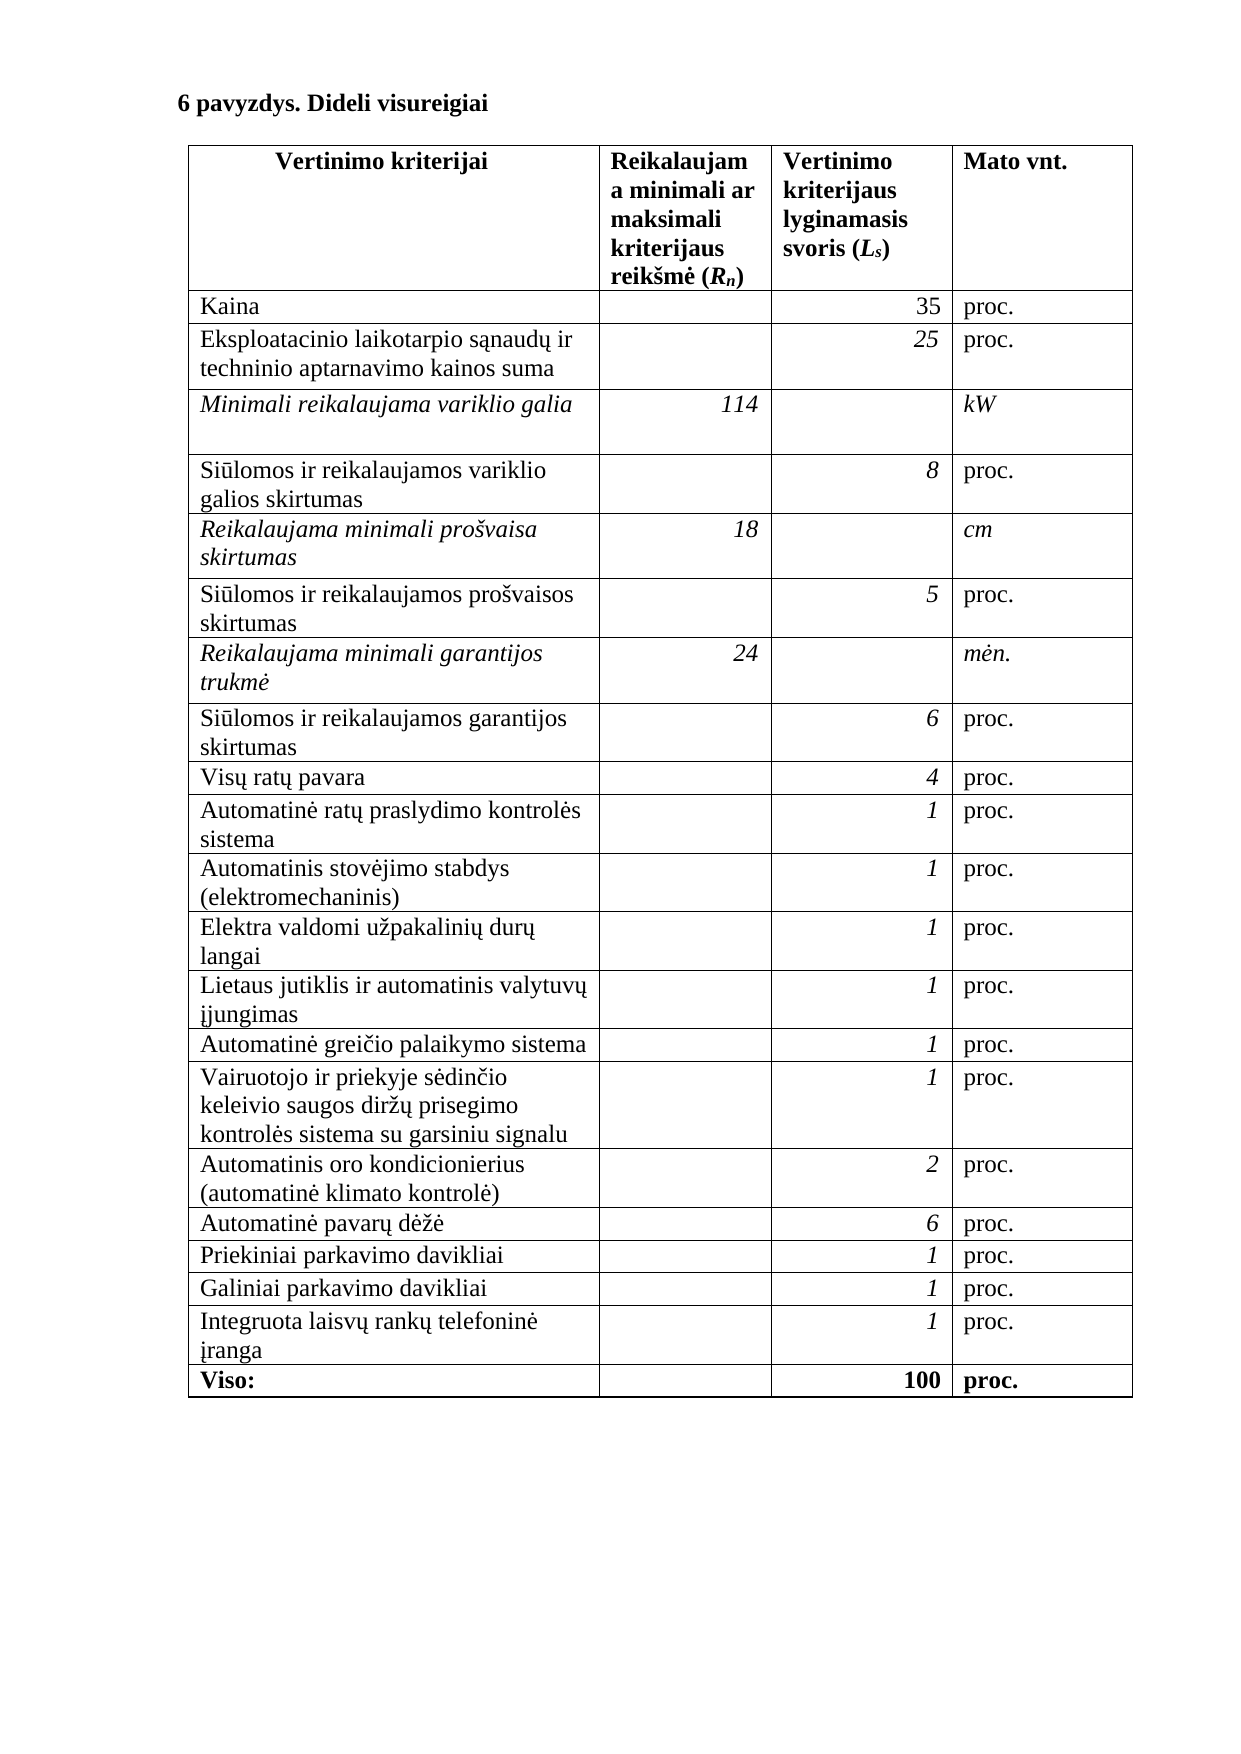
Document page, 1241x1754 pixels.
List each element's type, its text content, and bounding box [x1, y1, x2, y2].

table_cell Reikalaujama minimali garantijos trukmė [189, 638, 599, 702]
table_cell proc. [953, 1208, 1132, 1239]
table_cell 1 [772, 1273, 952, 1305]
table_cell 114 [600, 390, 771, 454]
table_cell [600, 1149, 771, 1207]
table_cell [600, 1306, 771, 1364]
table_cell Eksploatacinio laikotarpio sąnaudų ir techninio aptarnavimo kainos suma [189, 324, 599, 388]
table_cell Kaina [189, 291, 599, 323]
table_cell [772, 514, 952, 578]
table_cell Automatinė ratų praslydimo kontrolės sistema [189, 795, 599, 852]
table_cell proc. [953, 1306, 1132, 1364]
table_cell [600, 324, 771, 388]
table_cell proc. [953, 854, 1132, 911]
table_cell [772, 390, 952, 454]
table_cell 1 [772, 1062, 952, 1148]
table_cell [600, 1241, 771, 1272]
table_cell Minimali reikalaujama variklio galia [189, 390, 599, 454]
table_cell proc. [953, 291, 1132, 323]
table_cell mėn. [953, 638, 1132, 702]
table_cell [600, 291, 771, 323]
table_cell proc. [953, 704, 1132, 761]
table_cell 1 [772, 971, 952, 1028]
table_cell [600, 912, 771, 969]
table_cell [600, 854, 771, 911]
table_header Vertinimo kriterijai [189, 146, 599, 290]
table_cell Siūlomos ir reikalaujamos garantijos skirtumas [189, 704, 599, 761]
table_cell [600, 795, 771, 852]
table_cell proc. [953, 795, 1132, 852]
table_cell 5 [772, 579, 952, 637]
table_cell 6 [772, 704, 952, 761]
table_cell 1 [772, 795, 952, 852]
table_cell Reikalaujama minimali prošvaisa skirtumas [189, 514, 599, 578]
table_cell Priekiniai parkavimo davikliai [189, 1241, 599, 1272]
table_cell [600, 971, 771, 1028]
table_cell Automatinė pavarų dėžė [189, 1208, 599, 1239]
table_header Mato vnt. [953, 146, 1132, 290]
table_cell 1 [772, 1306, 952, 1364]
table_cell proc. [953, 1241, 1132, 1272]
table_cell [600, 1365, 771, 1396]
table_cell 1 [772, 1241, 952, 1272]
table_cell Galiniai parkavimo davikliai [189, 1273, 599, 1305]
table_header Vertinimo kriterijaus lyginamasis svoris (Ls) [772, 146, 952, 290]
table_cell proc. [953, 1273, 1132, 1305]
table_cell proc. [953, 455, 1132, 513]
table_cell proc. [953, 971, 1132, 1028]
table_cell 6 [772, 1208, 952, 1239]
table_cell Siūlomos ir reikalaujamos variklio galios skirtumas [189, 455, 599, 513]
table_cell 1 [772, 1029, 952, 1061]
table_cell 100 [772, 1365, 952, 1396]
table_cell [772, 638, 952, 702]
table_cell Vairuotojo ir priekyje sėdinčio keleivio saugos diržų prisegimo kontrolės sistema su garsiniu signalu [189, 1062, 599, 1148]
table_cell [600, 455, 771, 513]
table_cell [600, 704, 771, 761]
table_cell [600, 762, 771, 794]
table_cell [600, 1029, 771, 1061]
table_cell Viso: [189, 1365, 599, 1396]
table_cell kW [953, 390, 1132, 454]
table_cell proc. [953, 1062, 1132, 1148]
table_cell 25 [772, 324, 952, 388]
table_cell 35 [772, 291, 952, 323]
table_cell 4 [772, 762, 952, 794]
table_cell proc. [953, 1149, 1132, 1207]
table_cell proc. [953, 1029, 1132, 1061]
table_cell 2 [772, 1149, 952, 1207]
table_cell Siūlomos ir reikalaujamos prošvaisos skirtumas [189, 579, 599, 637]
table_cell cm [953, 514, 1132, 578]
text 6 pavyzdys. Dideli visureigiai [177, 88, 1181, 117]
table_cell proc. [953, 912, 1132, 969]
table_cell Elektra valdomi užpakalinių durų langai [189, 912, 599, 969]
table_cell 1 [772, 912, 952, 969]
table_cell proc. [953, 762, 1132, 794]
table_cell [600, 1062, 771, 1148]
table_cell Automatinė greičio palaikymo sistema [189, 1029, 599, 1061]
table_cell 1 [772, 854, 952, 911]
table_cell 18 [600, 514, 771, 578]
table_cell proc. [953, 324, 1132, 388]
table_cell proc. [953, 1365, 1132, 1396]
table_cell Automatinis stovėjimo stabdys (elektromechaninis) [189, 854, 599, 911]
table_header Reikalaujama minimali ar maksimali kriterijaus reikšmė (Rn) [600, 146, 771, 290]
table_cell [600, 1273, 771, 1305]
table_cell Integruota laisvų rankų telefoninė įranga [189, 1306, 599, 1364]
table_cell [600, 1208, 771, 1239]
table_cell Lietaus jutiklis ir automatinis valytuvų įjungimas [189, 971, 599, 1028]
table_cell 8 [772, 455, 952, 513]
table_cell [600, 579, 771, 637]
table_cell Visų ratų pavara [189, 762, 599, 794]
table_cell 24 [600, 638, 771, 702]
table_cell Automatinis oro kondicionierius (automatinė klimato kontrolė) [189, 1149, 599, 1207]
table_cell proc. [953, 579, 1132, 637]
